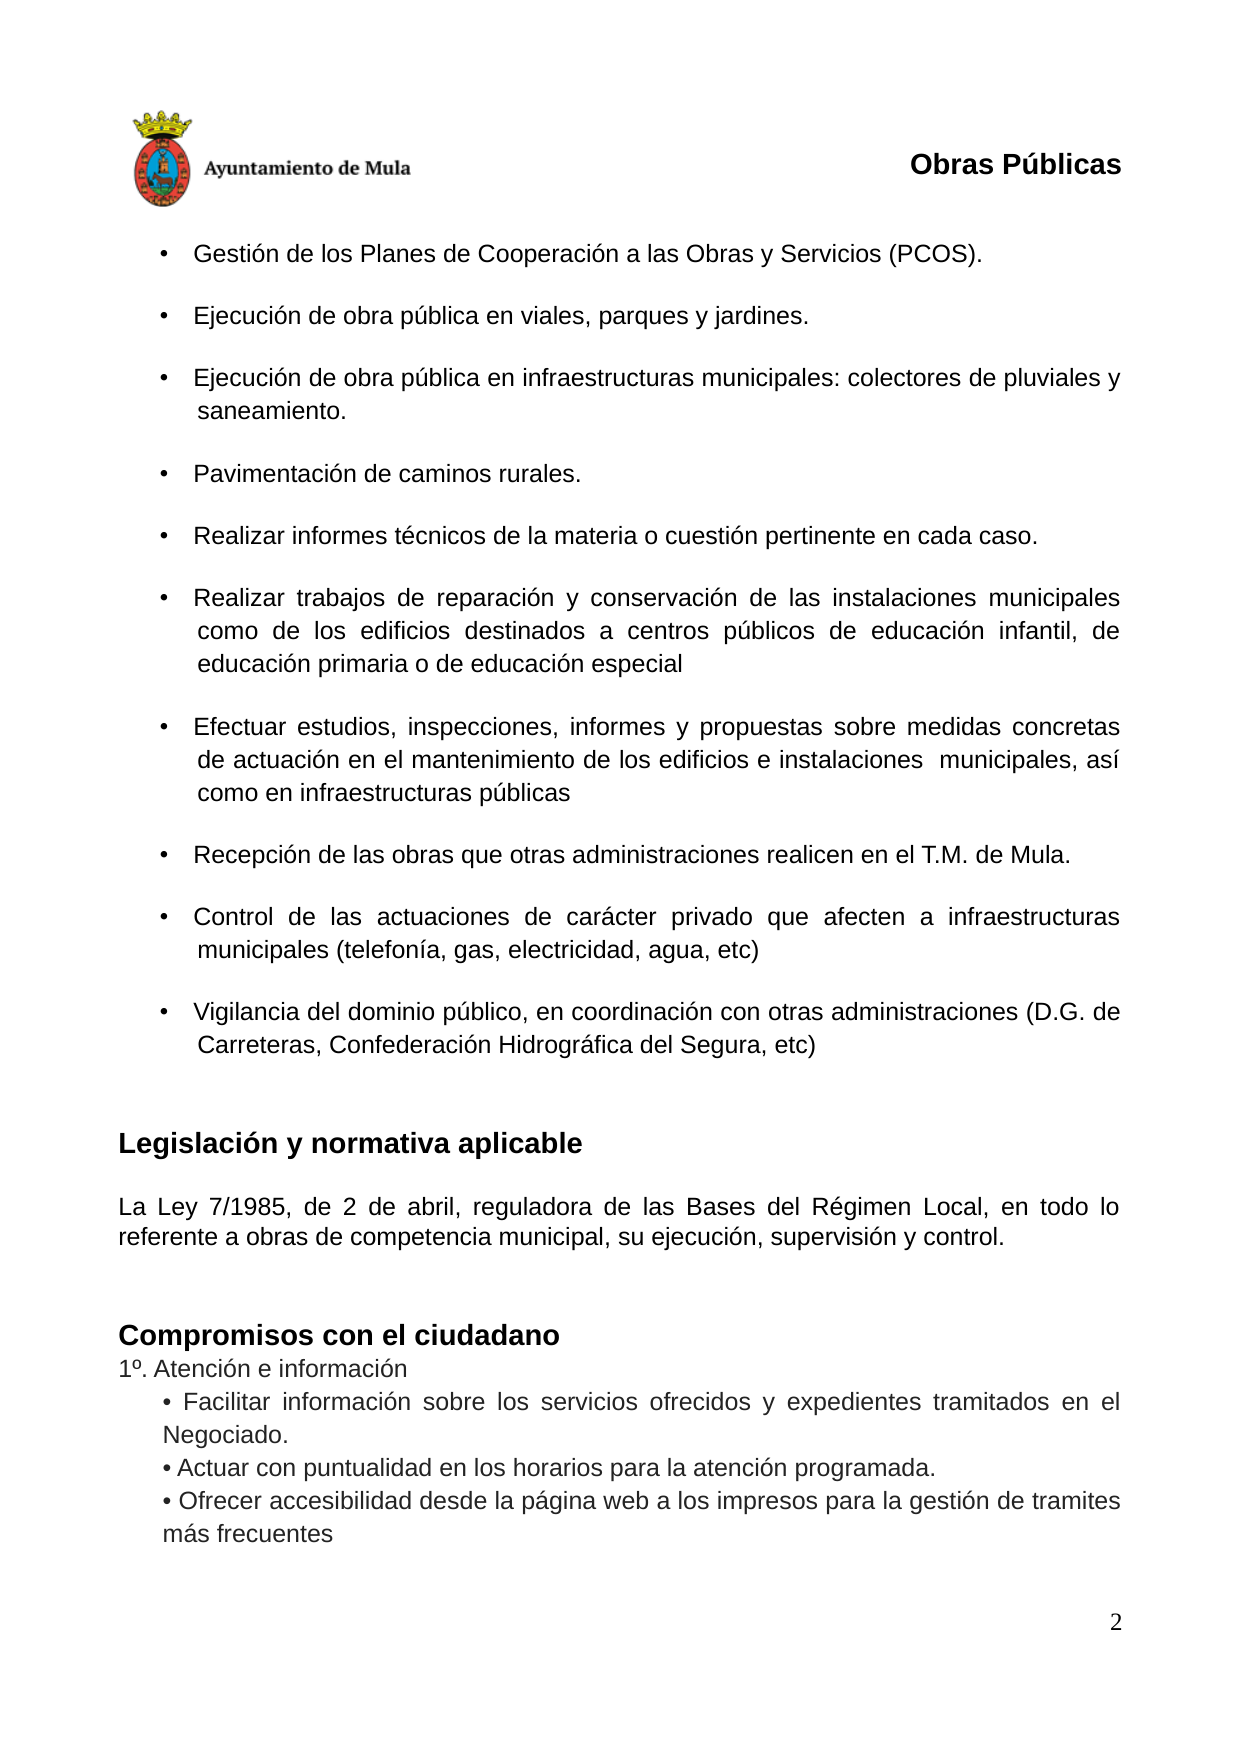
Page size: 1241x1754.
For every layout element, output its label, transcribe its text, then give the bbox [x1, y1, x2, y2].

list Pavimentación de caminos rurales. [159, 458, 1122, 487]
list Recepción de las obras que otras administraciones realicen en el T.M. de Mula. [159, 840, 1122, 869]
list Control de las actuaciones de carácter privado que afecten a infraestructuras municipales (telefonía, gas, electricidad, agua, etc) [159, 902, 1122, 964]
list Ejecución de obra pública en infraestructuras municipales: colectores de pluviales y saneamiento. [159, 363, 1122, 425]
list Vigilancia del dominio público, en coordinación con otras administraciones (D.G. de Carreteras, Confederación Hidrográfica del Segura, etc) [159, 997, 1122, 1059]
text • Ofrecer accesibilidad desde la página web a los impresos para la gestión de tramites más frecuentes [162, 1486, 1122, 1548]
list Realizar informes técnicos de la materia o cuestión pertinente en cada caso. [159, 521, 1122, 550]
list Efectuar estudios, inspecciones, informes y propuestas sobre medidas concretas de actuación en el mantenimiento de los edificios e instalaciones municipales, así como en infraestructuras públicas [159, 711, 1122, 806]
list Ejecución de obra pública en viales, parques y jardines. [159, 301, 1122, 330]
text • Actuar con puntualidad en los horarios para la atención programada. [162, 1453, 1122, 1482]
text 1º. Atención e información [118, 1354, 1122, 1383]
list Gestión de los Planes de Cooperación a las Obras y Servicios (PCOS). [159, 239, 1122, 267]
list Realizar trabajos de reparación y conservación de las instalaciones municipales como de los edificios destinados a centros públicos de educación infantil, de educación primaria o de educación especial [159, 583, 1122, 678]
text La Ley 7/1985, de 2 de abril, reguladora de las Bases del Régimen Local, en todo lo referente a obras de competencia municipal, su ejecución, supervisión y control. [118, 1192, 1122, 1251]
text Legislación y normativa aplicable [118, 1126, 1122, 1159]
picture [119, 103, 421, 207]
text Compromisos con el ciudadano [118, 1318, 1122, 1352]
text • Facilitar información sobre los servicios ofrecidos y expedientes tramitados en el Negociado. [162, 1387, 1122, 1449]
